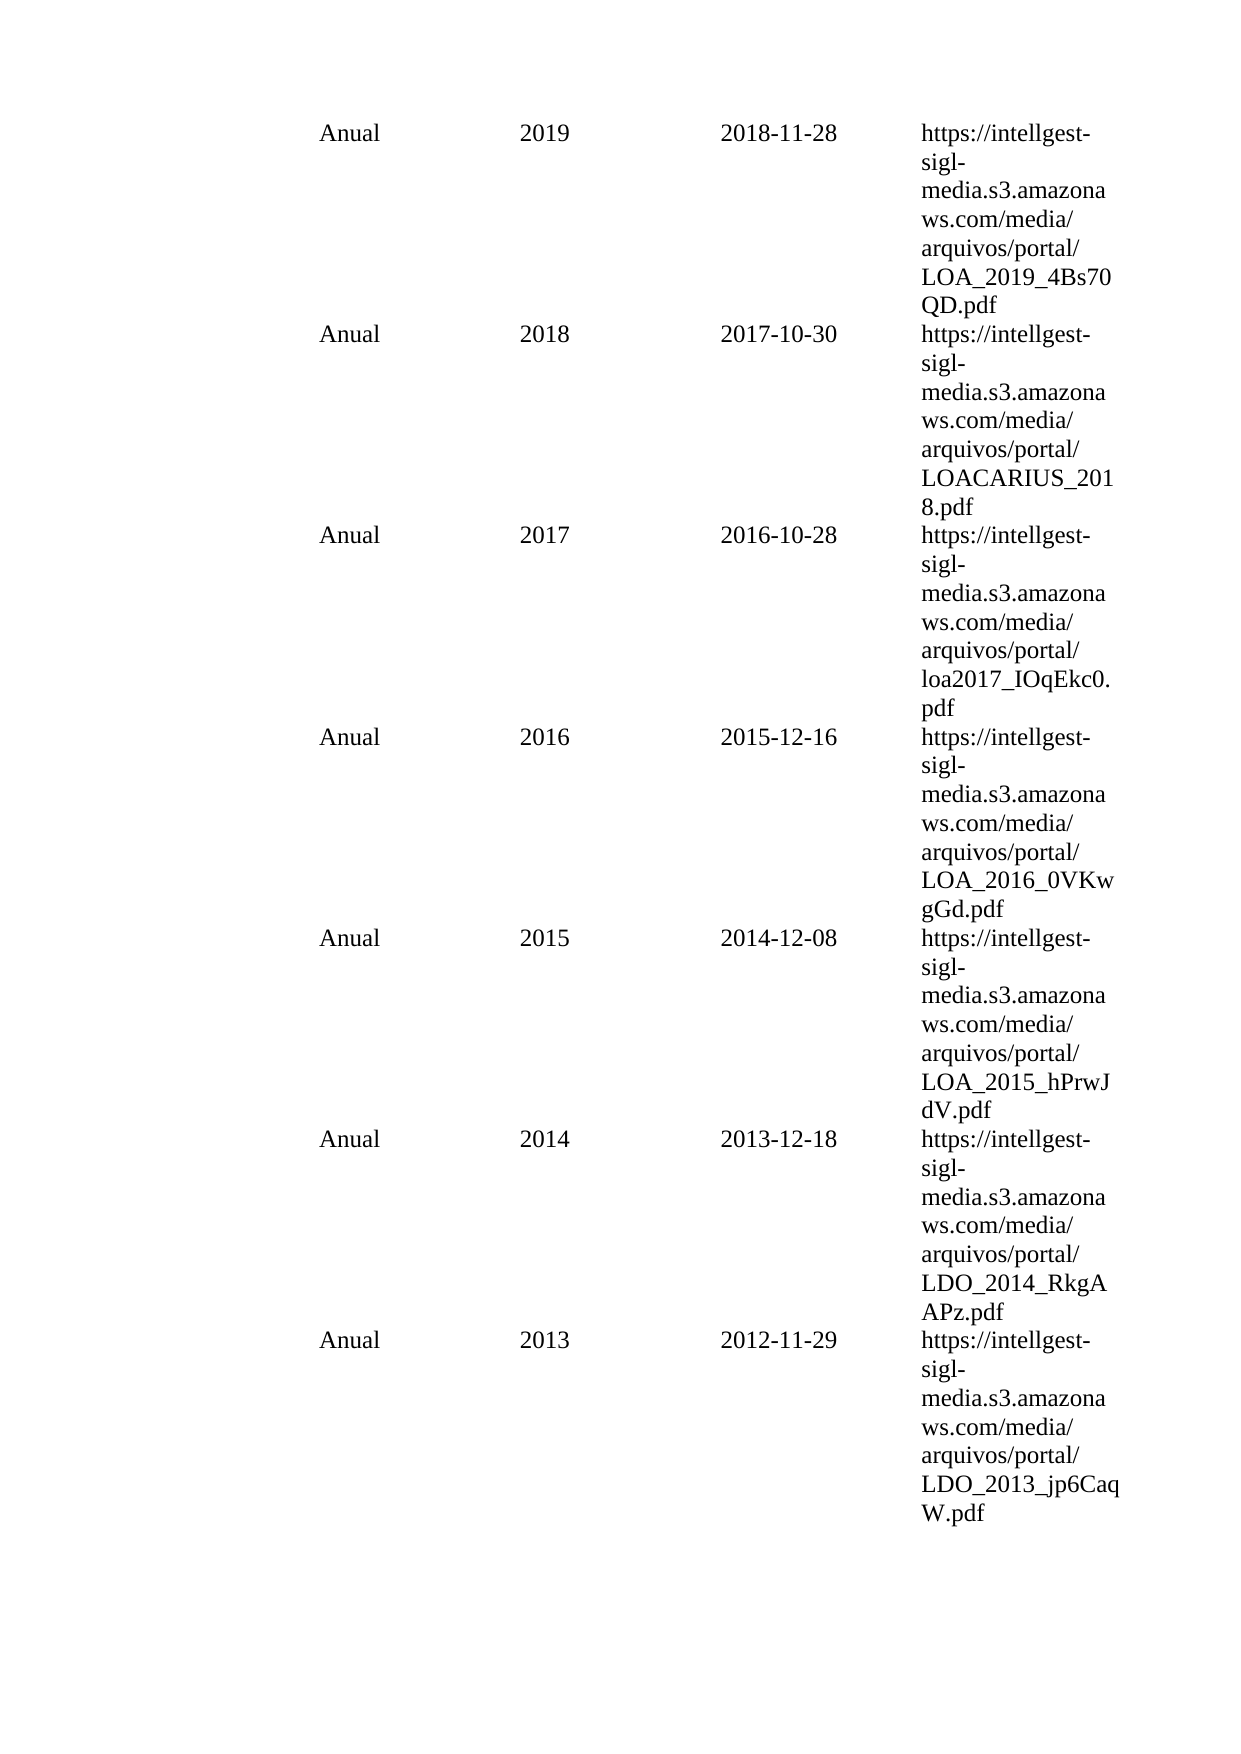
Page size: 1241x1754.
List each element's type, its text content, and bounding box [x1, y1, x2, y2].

table_cell https://intellgest-sigl-media.s3.amazonaws.com/media/arquivos/portal/LDO_2014_RkgAAPz.pdf [921, 1124, 1122, 1326]
table_cell Anual [319, 1124, 519, 1326]
table_cell 2014 [520, 1124, 720, 1326]
table_cell 2014-12-08 [720, 923, 921, 1124]
table_cell [118, 722, 319, 923]
table_cell [118, 1326, 319, 1527]
table_cell 2015-12-16 [720, 722, 921, 923]
table_cell Anual [319, 118, 519, 319]
table_cell https://intellgest-sigl-media.s3.amazonaws.com/media/arquivos/portal/LOA_2019_4Bs70QD.pdf [921, 118, 1122, 319]
table_cell [118, 319, 319, 521]
table_cell Anual [319, 1326, 519, 1527]
table_cell 2013 [520, 1326, 720, 1527]
table_cell [118, 118, 319, 319]
table_cell 2016 [520, 722, 720, 923]
table_cell https://intellgest-sigl-media.s3.amazonaws.com/media/arquivos/portal/LOA_2016_0VKwgGd.pdf [921, 722, 1122, 923]
table_cell Anual [319, 722, 519, 923]
table_cell https://intellgest-sigl-media.s3.amazonaws.com/media/arquivos/portal/LOA_2015_hPrwJdV.pdf [921, 923, 1122, 1124]
table_cell 2017-10-30 [720, 319, 921, 521]
table_cell [118, 521, 319, 722]
table_cell Anual [319, 319, 519, 521]
table_cell https://intellgest-sigl-media.s3.amazonaws.com/media/arquivos/portal/LDO_2013_jp6CaqW.pdf [921, 1326, 1122, 1527]
table_cell Anual [319, 923, 519, 1124]
table_cell [118, 1124, 319, 1326]
table_cell https://intellgest-sigl-media.s3.amazonaws.com/media/arquivos/portal/loa2017_IOqEkc0.pdf [921, 521, 1122, 722]
table_cell Anual [319, 521, 519, 722]
table_cell [118, 923, 319, 1124]
table_cell 2012-11-29 [720, 1326, 921, 1527]
table_cell 2017 [520, 521, 720, 722]
table_cell 2016-10-28 [720, 521, 921, 722]
table_cell 2019 [520, 118, 720, 319]
table_cell https://intellgest-sigl-media.s3.amazonaws.com/media/arquivos/portal/LOACARIUS_2018.pdf [921, 319, 1122, 521]
table_cell 2018-11-28 [720, 118, 921, 319]
table_cell 2015 [520, 923, 720, 1124]
table_cell 2018 [520, 319, 720, 521]
table_cell 2013-12-18 [720, 1124, 921, 1326]
